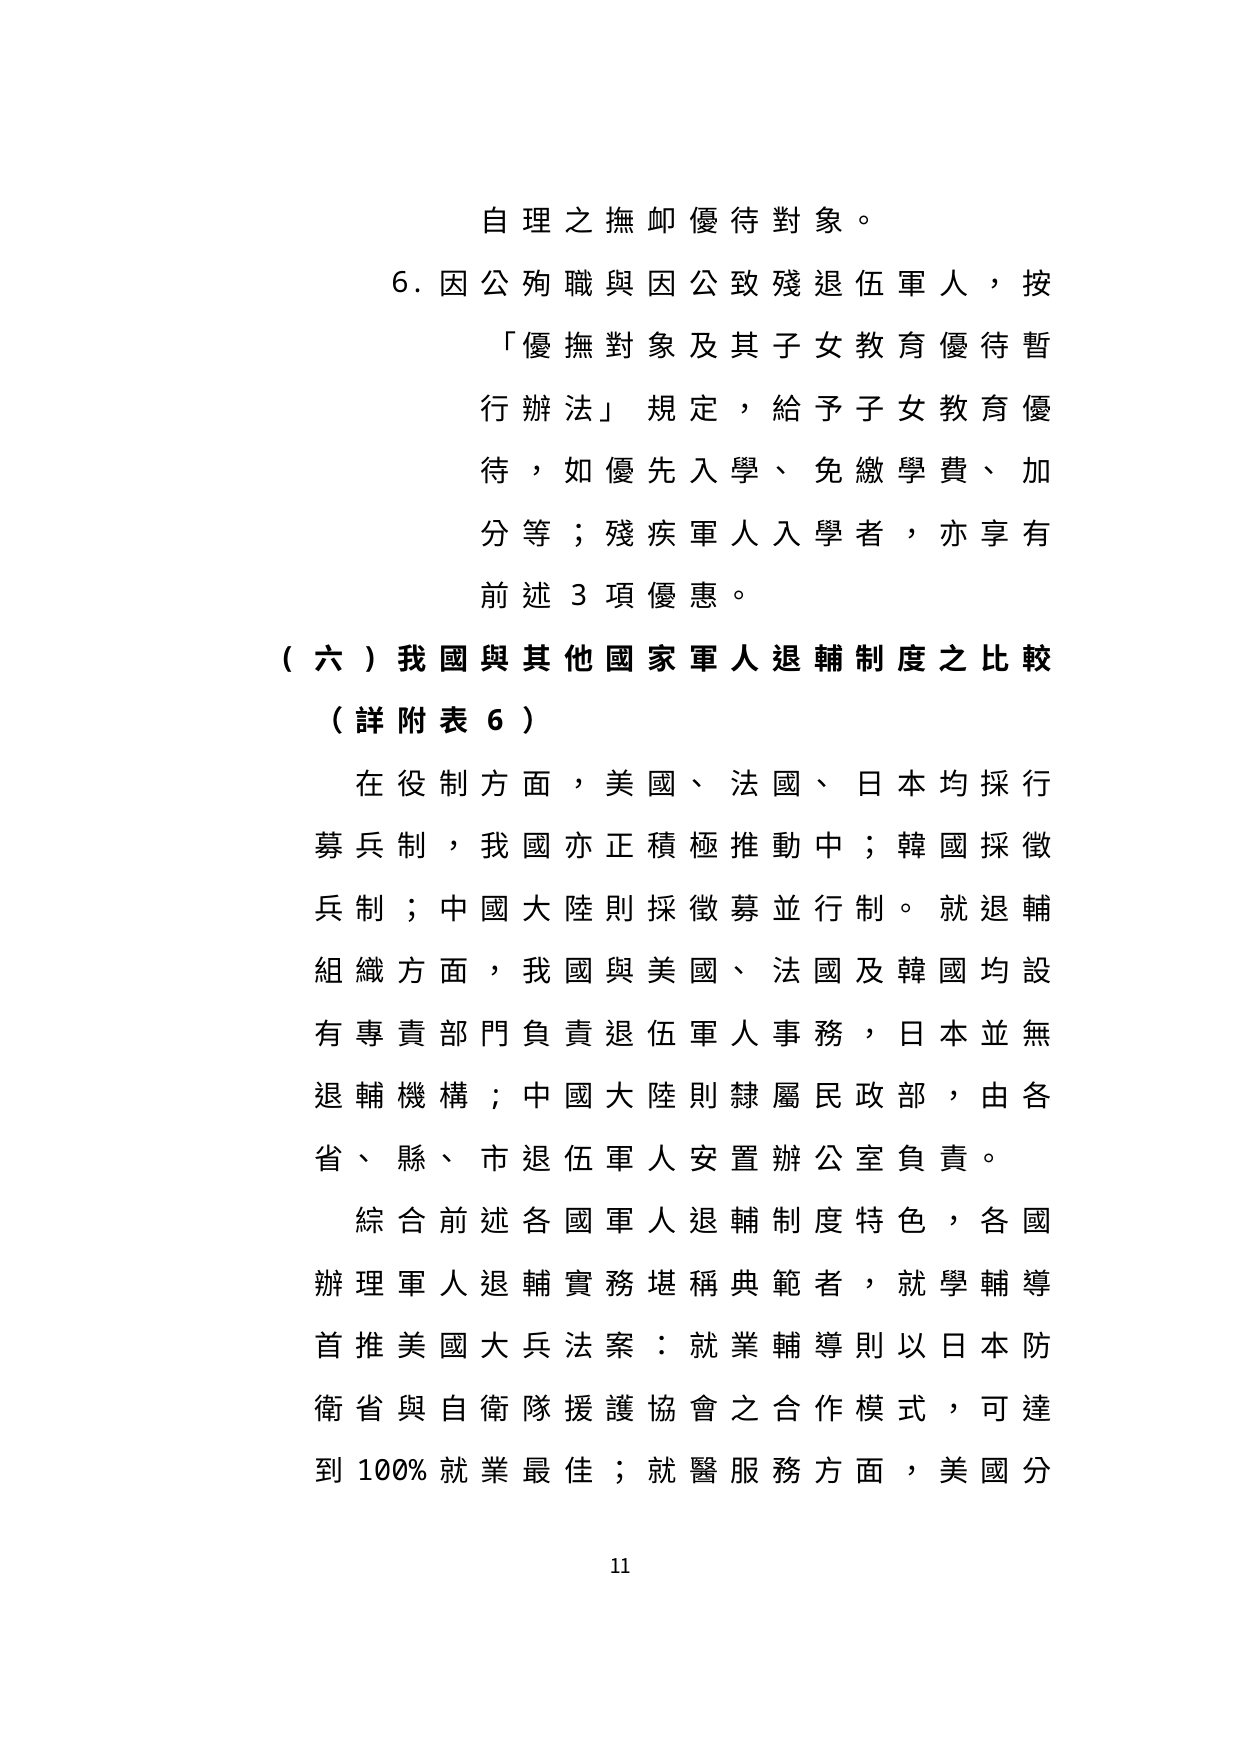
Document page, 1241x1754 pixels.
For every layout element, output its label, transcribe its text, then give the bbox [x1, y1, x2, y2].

list 自理之撫卹優待對象。 [389, 177, 1058, 240]
list 因公殉職與因公致殘退伍軍人，按「優撫對象及其子女教育優待暫行辦法」規定，給予子女教育優待，如優先入學、免繳學費、加分等；殘疾軍人入學者，亦享有前述3項優惠。 [389, 240, 1058, 615]
text 綜合前述各國軍人退輔制度特色，各國辦理軍人退輔實務堪稱典範者，就學輔導首推美國大兵法案：就業輔導則以日本防衛省與自衛隊援護協會之合作模式，可達到100%就業最佳；就醫服務方面，美國分別依「因公傷殘」、「傷殘」、「戰功」、「受俘」、「收入」、「參戰」、「其他特定條件」等因素，設計出8種不同優先等級，給與不同程度醫療服務，設計周全；就養照顧方面，則以法國榮民照護制度(居家照護、「國家退伍軍人暨戰爭受難辦公室」所屬安養中心及「法國藍莓」標誌之公私立安養中心3種照護機制)最為外界稱道。 [271, 1177, 1058, 1490]
text (六)我國與其他國家軍人退輔制度之比較（詳附表6） [242, 615, 1058, 740]
text 在役制方面，美國、法國、日本均採行募兵制，我國亦正積極推動中；韓國採徵兵制；中國大陸則採徵募並行制。就退輔組織方面，我國與美國、法國及韓國均設有專責部門負責退伍軍人事務，日本並無退輔機構;中國大陸則隸屬民政部，由各省、縣、市退伍軍人安置辦公室負責。 [271, 740, 1058, 1177]
